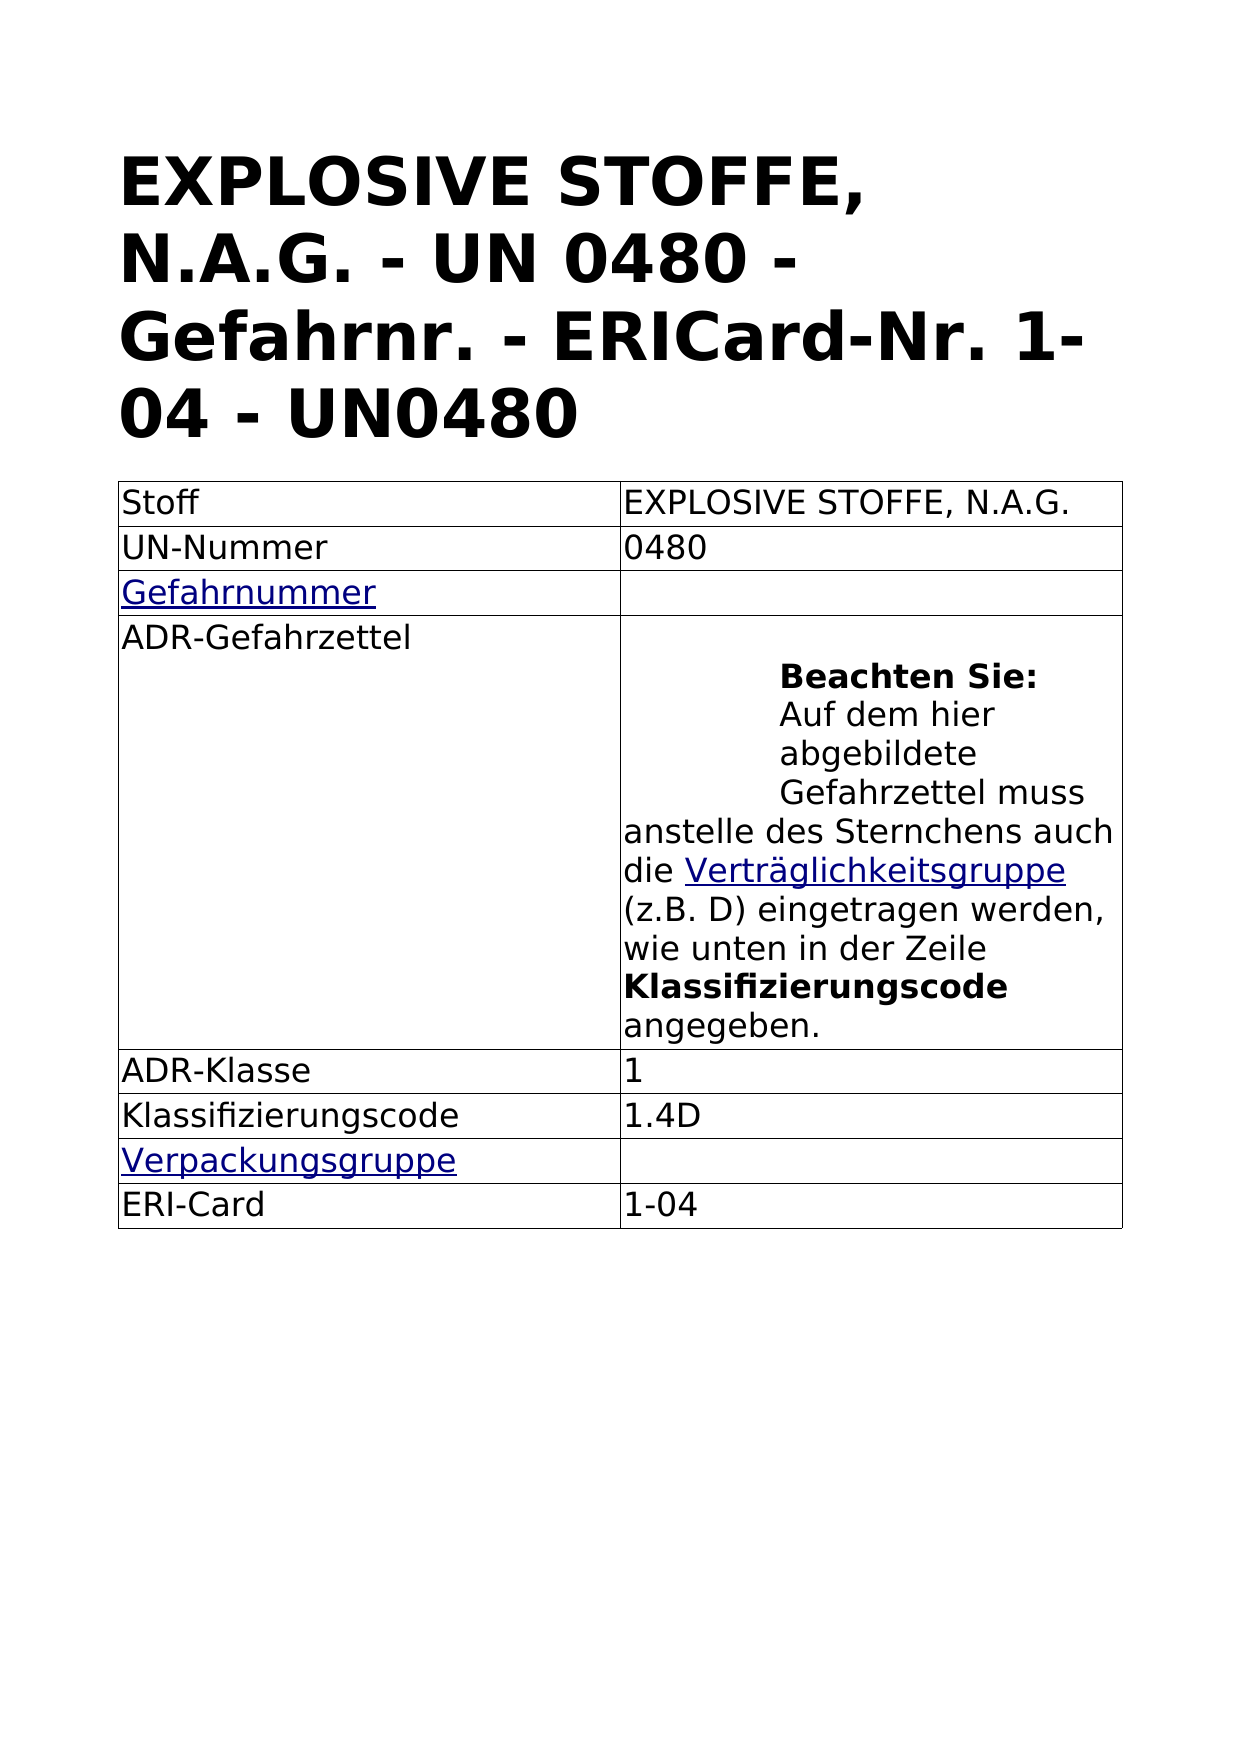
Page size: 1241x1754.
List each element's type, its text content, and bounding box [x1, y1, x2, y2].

table_cell 1.4D [621, 1094, 1122, 1138]
table_cell 1-04 [621, 1184, 1122, 1228]
table_cell Beachten Sie: Auf dem hier abgebildete Gefahrzettel muss anstelle des Sternchens auch die Verträglichkeitsgruppe (z.B. D) eingetragen werden, wie unten in der Zeile Klassifizierungscode angegeben. [621, 616, 1122, 1048]
table_cell Klassifizierungscode [119, 1094, 620, 1138]
table_cell UN-Nummer [119, 527, 620, 570]
table_cell 0480 [621, 527, 1122, 570]
subtitle EXPLOSIVE STOFFE, N.A.G. - UN 0480 - Gefahrnr. - ERICard-Nr. 1-04 - UN0480 [118, 143, 1122, 453]
table_cell [621, 1139, 1122, 1183]
table_cell 1 [621, 1050, 1122, 1093]
table_cell ERI-Card [119, 1184, 620, 1228]
table_cell ADR-Klasse [119, 1050, 620, 1093]
table_cell [621, 571, 1122, 615]
table_header EXPLOSIVE STOFFE, N.A.G. [621, 482, 1122, 526]
table_cell ADR-Gefahrzettel [119, 616, 620, 1048]
table_header Stoff [119, 482, 620, 526]
table_cell Gefahrnummer [119, 571, 620, 615]
table_cell Verpackungsgruppe [119, 1139, 620, 1183]
